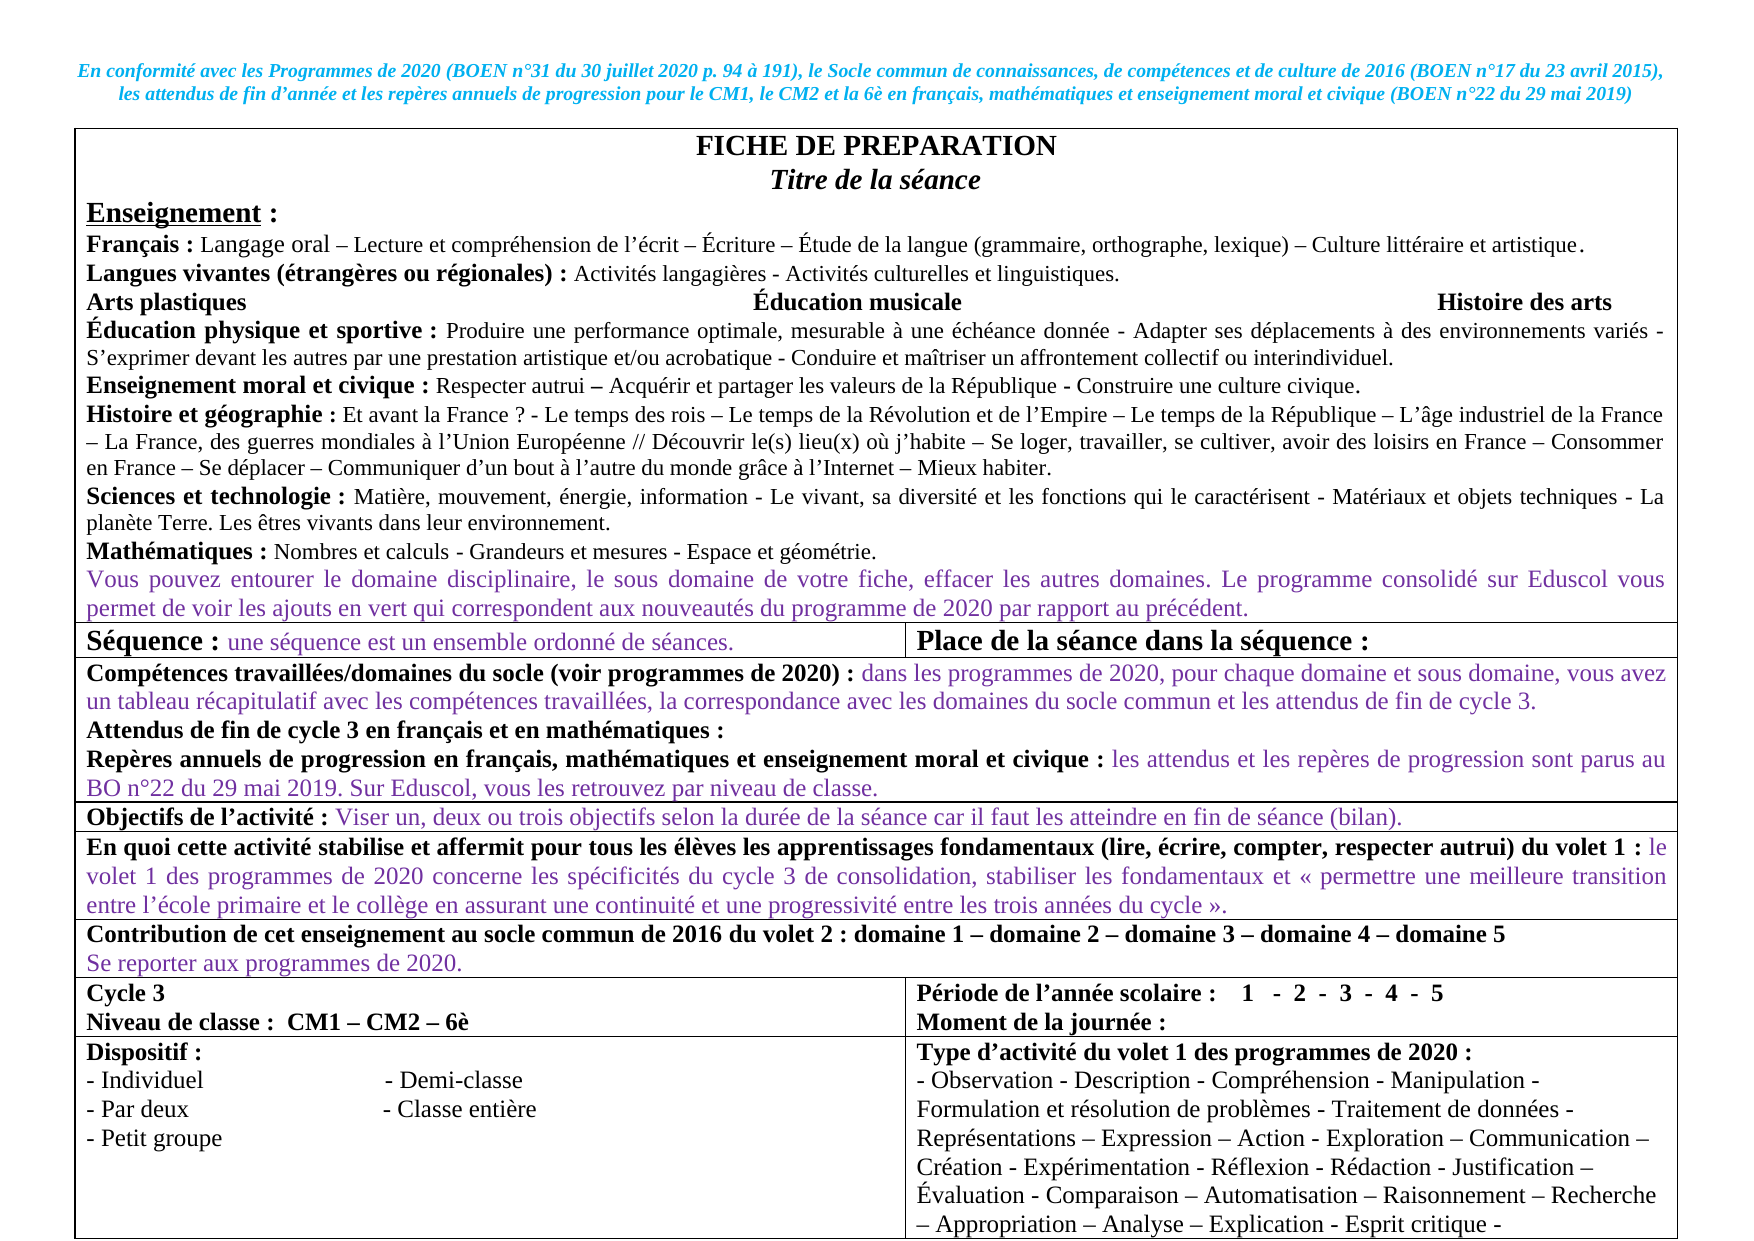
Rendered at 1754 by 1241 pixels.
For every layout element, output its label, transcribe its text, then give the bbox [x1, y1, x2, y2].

table_cell Dispositif : - Individuel - Demi-classe - Par deux - Classe entière - Petit groupe [76, 1037, 905, 1238]
table_cell Objectifs de l’activité : Viser un, deux ou trois objectifs selon la durée de la séance car il faut les atteindre en fin de séance (bilan). [76, 803, 1677, 831]
table_cell Cycle 3 Niveau de classe : CM1 – CM2 – 6è [76, 978, 905, 1036]
table_cell Type d’activité du volet 1 des programmes de 2020 : - Observation - Description - Compréhension - Manipulation - Formulation et résolution de problèmes - Traitement de données - Représentations – Expression – Action - Exploration – Communication – Création - Expérimentation - Réflexion - Rédaction - Justification – Évaluation - Comparaison – Automatisation – Raisonnement – Recherche – Appropriation – Analyse – Explication - Esprit critique - [906, 1037, 1677, 1238]
table_cell Séquence : une séquence est un ensemble ordonné de séances. [76, 623, 905, 657]
table_cell Place de la séance dans la séquence : [906, 623, 1677, 657]
table_cell Compétences travaillées/domaines du socle (voir programmes de 2020) : dans les programmes de 2020, pour chaque domaine et sous domaine, vous avez un tableau récapitulatif avec les compétences travaillées, la correspondance avec les domaines du socle commun et les attendus de fin de cycle 3. Attendus de fin de cycle 3 en français et en mathématiques : Repères annuels de progression en français, mathématiques et enseignement moral et civique : les attendus et les repères de progression sont parus au BO n°22 du 29 mai 2019. Sur Eduscol, vous les retrouvez par niveau de classe. [76, 658, 1677, 801]
table_cell Période de l’année scolaire : 1 - 2 - 3 - 4 - 5 Moment de la journée : [906, 978, 1677, 1036]
table_cell Contribution de cet enseignement au socle commun de 2016 du volet 2 : domaine 1 – domaine 2 – domaine 3 – domaine 4 – domaine 5 Se reporter aux programmes de 2020. [76, 920, 1677, 977]
table_header FICHE DE PREPARATION Titre de la séance Enseignement : Français : Langage oral – Lecture et compréhension de l’écrit – Écriture – Étude de la langue (grammaire, orthographe, lexique) – Culture littéraire et artistique. Langues vivantes (étrangères ou régionales) : Activités langagières - Activités culturelles et linguistiques. Arts plastiques Éducation musicale Histoire des arts Éducation physique et sportive : Produire une performance optimale, mesurable à une échéance donnée - Adapter ses déplacements à des environnements variés - S’exprimer devant les autres par une prestation artistique et/ou acrobatique - Conduire et maîtriser un affrontement collectif ou interindividuel. Enseignement moral et civique : Respecter autrui – Acquérir et partager les valeurs de la République - Construire une culture civique. Histoire et géographie : Et avant la France ? - Le temps des rois – Le temps de la Révolution et de l’Empire – Le temps de la République – L’âge industriel de la France – La France, des guerres mondiales à l’Union Européenne // Découvrir le(s) lieu(x) où j’habite – Se loger, travailler, se cultiver, avoir des loisirs en France – Consommer en France – Se déplacer – Communiquer d’un bout à l’autre du monde grâce à l’Internet – Mieux habiter. Sciences et technologie : Matière, mouvement, énergie, information - Le vivant, sa diversité et les fonctions qui le caractérisent - Matériaux et objets techniques - La planète Terre. Les êtres vivants dans leur environnement. Mathématiques : Nombres et calculs - Grandeurs et mesures - Espace et géométrie. Vous pouvez entourer le domaine disciplinaire, le sous domaine de votre fiche, effacer les autres domaines. Le programme consolidé sur Eduscol vous permet de voir les ajouts en vert qui correspondent aux nouveautés du programme de 2020 par rapport au précédent. [76, 129, 1677, 622]
table_cell En quoi cette activité stabilise et affermit pour tous les élèves les apprentissages fondamentaux (lire, écrire, compter, respecter autrui) du volet 1 : le volet 1 des programmes de 2020 concerne les spécificités du cycle 3 de consolidation, stabiliser les fondamentaux et « permettre une meilleure transition entre l’école primaire et le collège en assurant une continuité et une progressivité entre les trois années du cycle ». [76, 832, 1677, 918]
